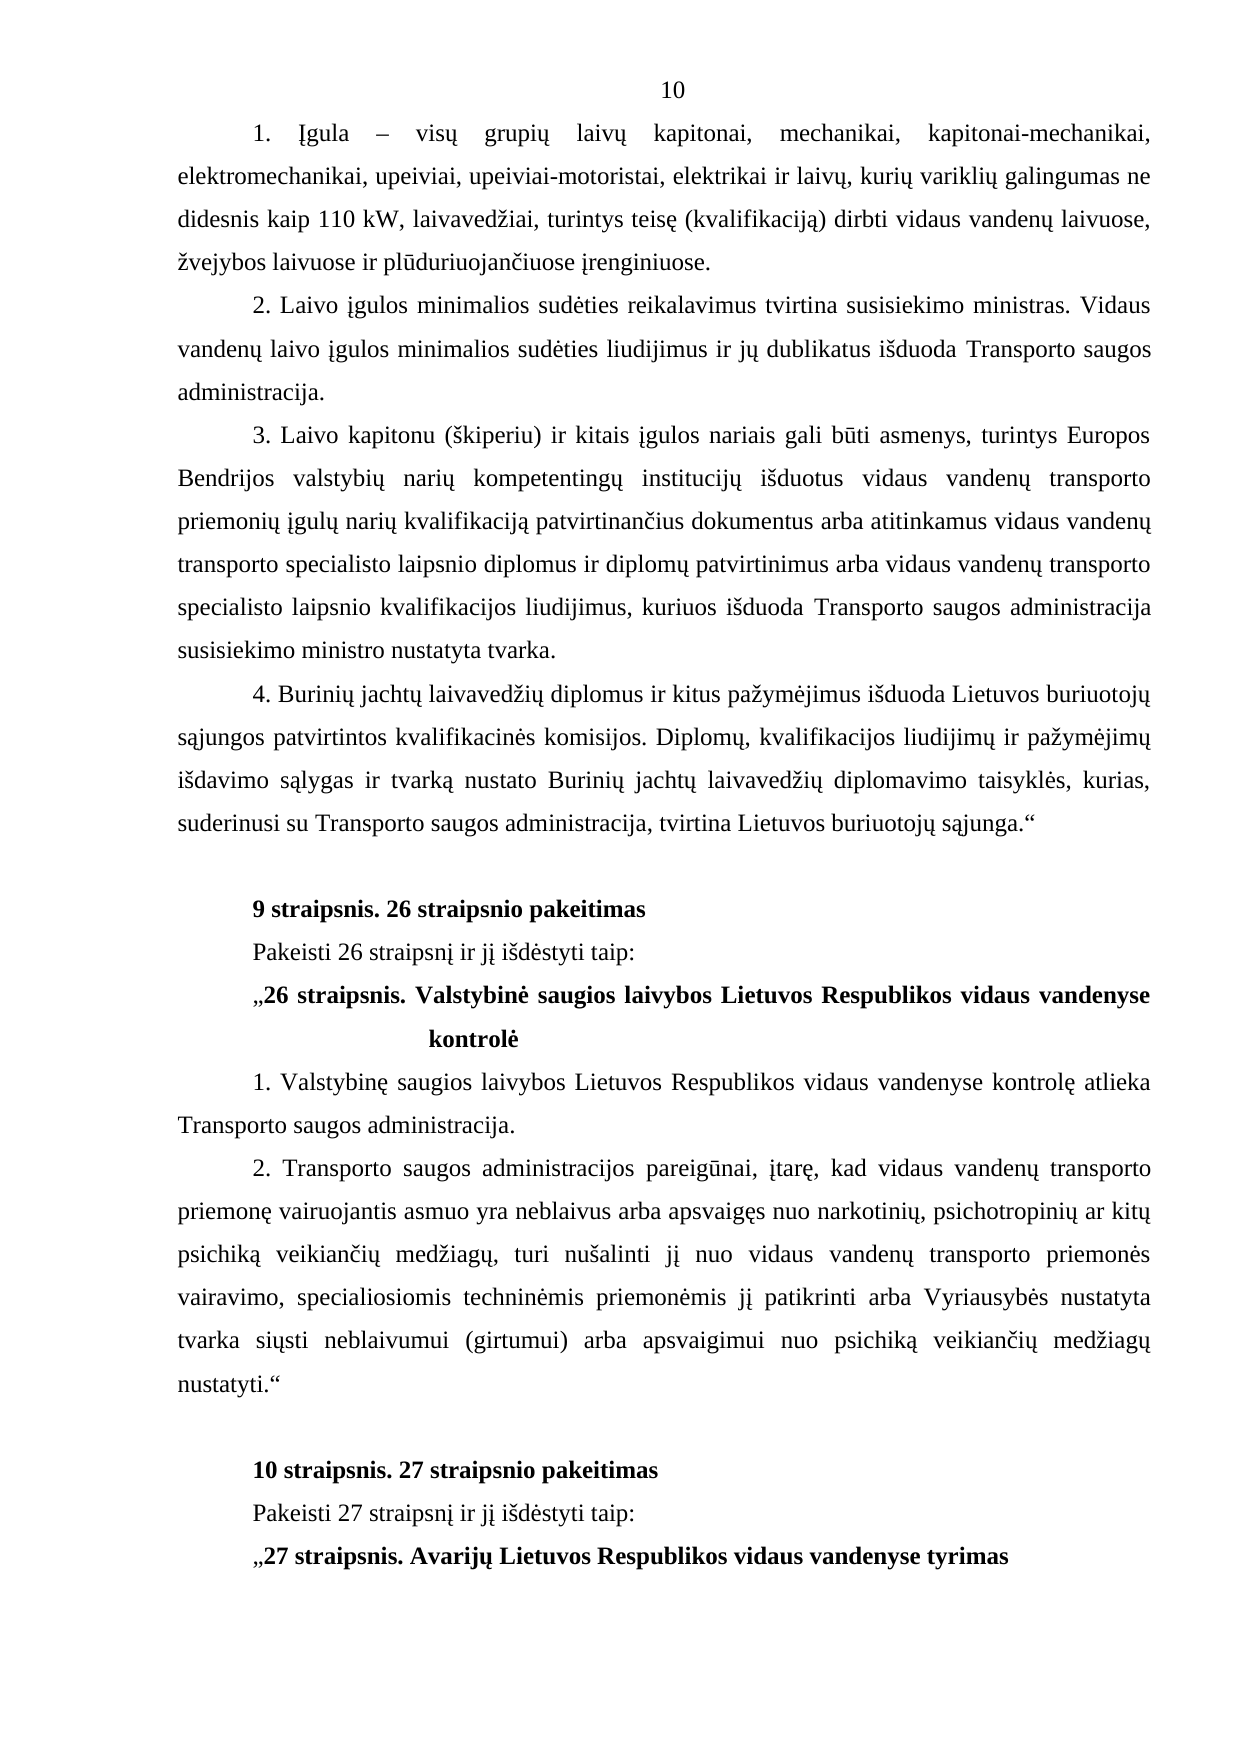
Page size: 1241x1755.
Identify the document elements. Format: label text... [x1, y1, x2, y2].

text „26 straipsnis. Valstybinė saugios laivybos Lietuvos Respublikos vidaus vandenyse kontrolė [252, 981, 1152, 1052]
text 10 straipsnis. 27 straipsnio pakeitimas [177, 1455, 1152, 1484]
text 9 straipsnis. 26 straipsnio pakeitimas [177, 894, 1152, 923]
text 1. Įgula – visų grupių laivų kapitonai, mechanikai, kapitonai-mechanikai, elektromechanikai, upeiviai, upeiviai-motoristai, elektrikai ir laivų, kurių variklių galingumas ne didesnis kaip 110 kW, laivavedžiai, turintys teisę (kvalifikaciją) dirbti vidaus vandenų laivuose, žvejybos laivuose ir plūduriuojančiuose įrenginiuose. [177, 118, 1152, 276]
text 4. Burinių jachtų laivavedžių diplomus ir kitus pažymėjimus išduoda Lietuvos buriuotojų sąjungos patvirtintos kvalifikacinės komisijos. Diplomų, kvalifikacijos liudijimų ir pažymėjimų išdavimo sąlygas ir tvarką nustato Burinių jachtų laivavedžių diplomavimo taisyklės, kurias, suderinusi su Transporto saugos administracija, tvirtina Lietuvos buriuotojų sąjunga.“ [177, 679, 1152, 837]
text Pakeisti 27 straipsnį ir jį išdėstyti taip: [177, 1498, 1152, 1527]
text Pakeisti 26 straipsnį ir jį išdėstyti taip: [177, 937, 1152, 966]
text 2. Transporto saugos administracijos pareigūnai, įtarę, kad vidaus vandenų transporto priemonę vairuojantis asmuo yra neblaivus arba apsvaigęs nuo narkotinių, psichotropinių ar kitų psichiką veikiančių medžiagų, turi nušalinti jį nuo vidaus vandenų transporto priemonės vairavimo, specialiosiomis techninėmis priemonėmis jį patikrinti arba Vyriausybės nustatyta tvarka siųsti neblaivumui (girtumui) arba apsvaigimui nuo psichiką veikiančių medžiagų nustatyti.“ [177, 1153, 1152, 1397]
text 2. Laivo įgulos minimalios sudėties reikalavimus tvirtina susisiekimo ministras. Vidaus vandenų laivo įgulos minimalios sudėties liudijimus ir jų dublikatus išduoda Transporto saugos administracija. [177, 291, 1152, 406]
text 1. Valstybinę saugios laivybos Lietuvos Respublikos vidaus vandenyse kontrolę atlieka Transporto saugos administracija. [177, 1067, 1152, 1139]
text „27 straipsnis. Avarijų Lietuvos Respublikos vidaus vandenyse tyrimas [177, 1541, 1152, 1570]
text 3. Laivo kapitonu (škiperiu) ir kitais įgulos nariais gali būti asmenys, turintys Europos Bendrijos valstybių narių kompetentingų institucijų išduotus vidaus vandenų transporto priemonių įgulų narių kvalifikaciją patvirtinančius dokumentus arba atitinkamus vidaus vandenų transporto specialisto laipsnio diplomus ir diplomų patvirtinimus arba vidaus vandenų transporto specialisto laipsnio kvalifikacijos liudijimus, kuriuos išduoda Transporto saugos administracija susisiekimo ministro nustatyta tvarka. [177, 420, 1152, 664]
